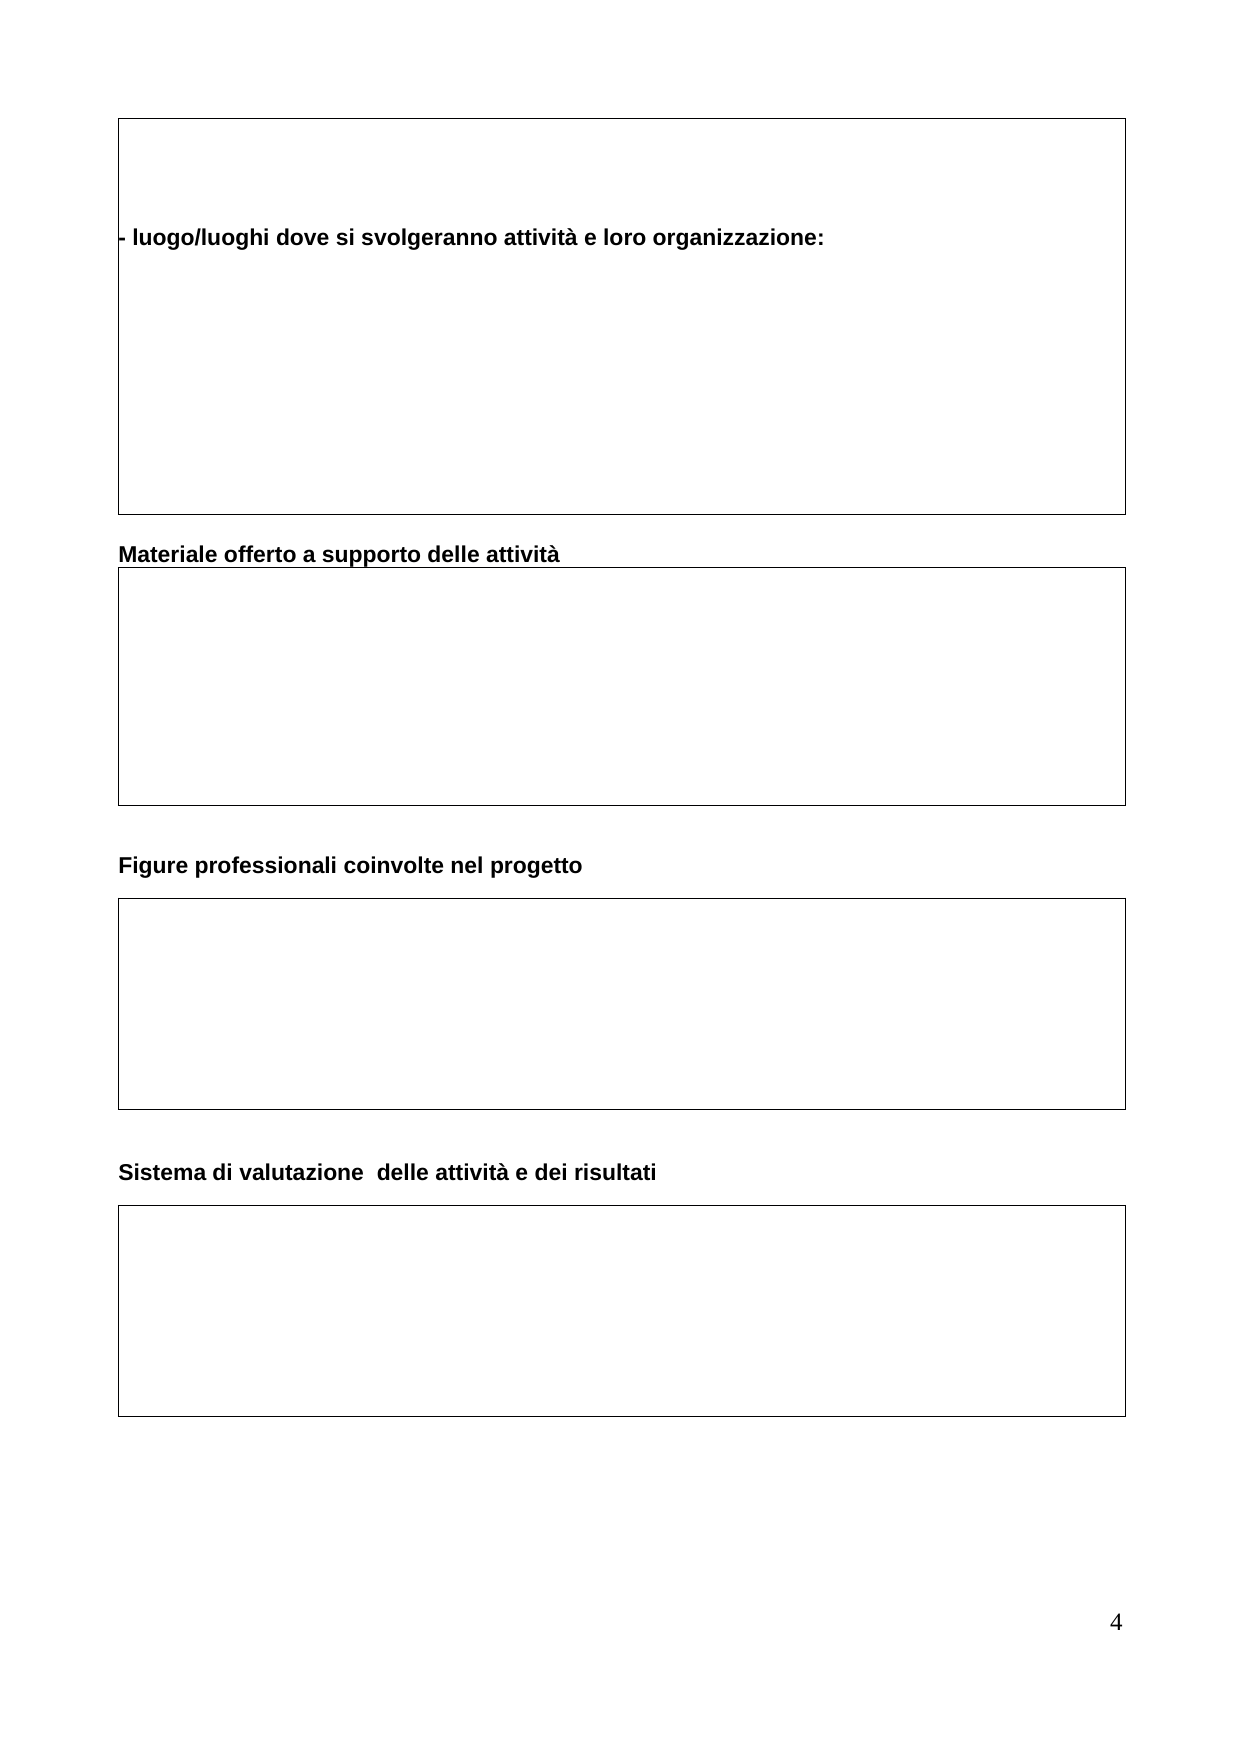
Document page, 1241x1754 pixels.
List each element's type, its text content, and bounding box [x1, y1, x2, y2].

table_header [119, 568, 1125, 805]
table_header - luogo/luoghi dove si svolgeranno attività e loro organizzazione: [119, 119, 1125, 514]
text Materiale offerto a supporto delle attività [118, 541, 1122, 567]
table_header [119, 899, 1125, 1109]
text Figure professionali coinvolte nel progetto [118, 852, 1122, 878]
table_header [119, 1206, 1125, 1416]
text Sistema di valutazione delle attività e dei risultati [118, 1159, 1122, 1185]
